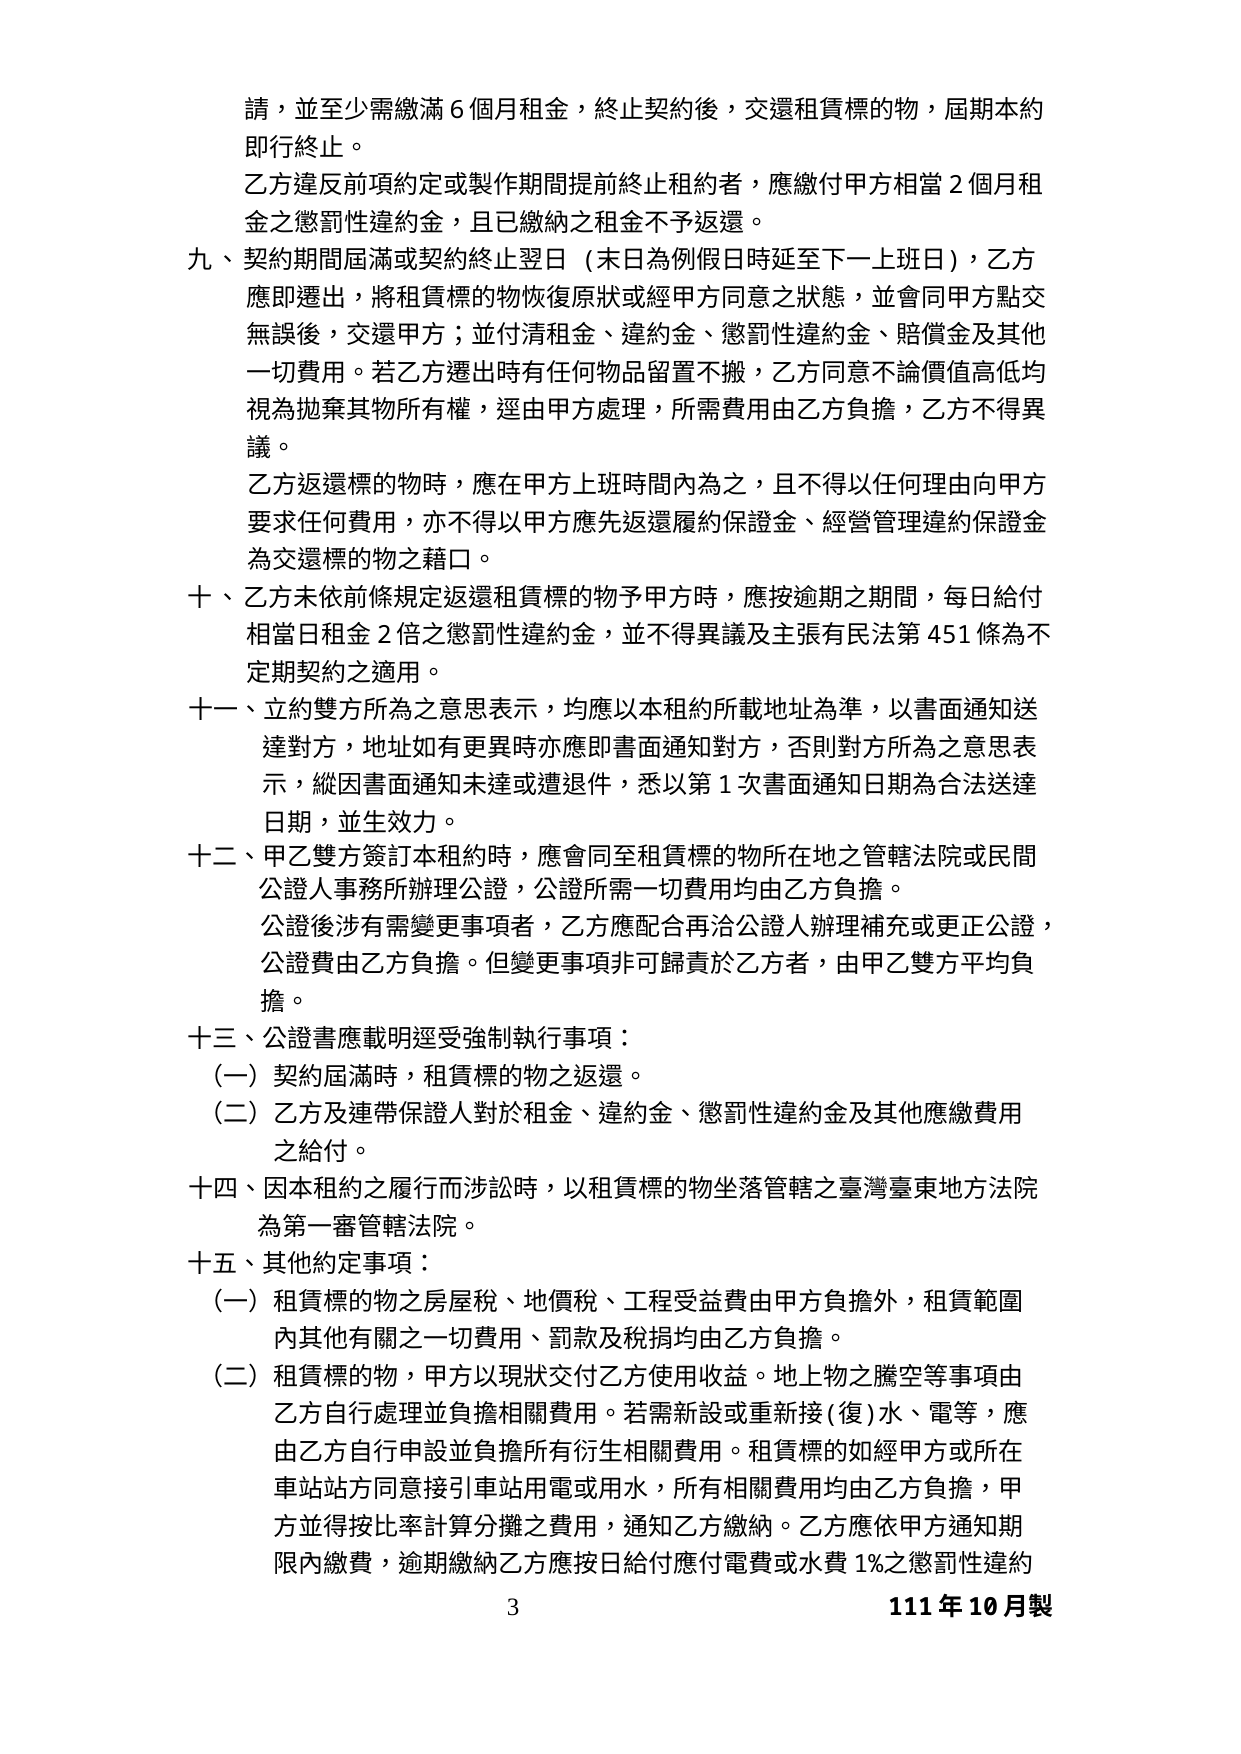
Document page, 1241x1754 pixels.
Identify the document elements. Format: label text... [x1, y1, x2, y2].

list 租賃標的物，甲方以現狀交付乙方使用收益。地上物之騰空等事項由乙方自行處理並負擔相關費用。若需新設或重新接(復)水、電等，應由乙方自行申設並負擔所有衍生相關費用。租賃標的如經甲方或所在車站站方同意接引車站用電或用水，所有相關費用均由乙方負擔，甲方並得按比率計算分攤之費用，通知乙方繳納。乙方應依甲方通知期限內繳費，逾期繳納乙方應按日給付應付電費或水費1%之懲罰性違約 [198, 1355, 1047, 1580]
text 十二、甲乙雙方簽訂本租約時，應會同至租賃標的物所在地之管轄法院或民間公證人事務所辦理公證，公證所需一切費用均由乙方負擔。 [187, 839, 1053, 905]
text 十、乙方未依前條規定返還租賃標的物予甲方時，應按逾期之期間，每日給付相當日租金2倍之懲罰性違約金，並不得異議及主張有民法第451條為不定期契約之適用。 [187, 576, 1053, 689]
list 契約屆滿時，租賃標的物之返還。 [198, 1055, 1047, 1093]
text 九、契約期間屆滿或契約終止翌日 (末日為例假日時延至下一上班日)，乙方應即遷出，將租賃標的物恢復原狀或經甲方同意之狀態，並會同甲方點交無誤後，交還甲方；並付清租金、違約金、懲罰性違約金、賠償金及其他一切費用。若乙方遷出時有任何物品留置不搬，乙方同意不論價值高低均視為拋棄其物所有權，逕由甲方處理，所需費用由乙方負擔，乙方不得異議。 [187, 239, 1053, 464]
text 乙方返還標的物時，應在甲方上班時間內為之，且不得以任何理由向甲方要求任何費用，亦不得以甲方應先返還履約保證金、經營管理違約保證金為交還標的物之藉口。 [247, 464, 1053, 576]
list 租賃標的物之房屋稅、地價稅、工程受益費由甲方負擔外，租賃範圍內其他有關之一切費用、罰款及稅捐均由乙方負擔。 [198, 1280, 1047, 1355]
text 乙方違反前項約定或製作期間提前終止租約者，應繳付甲方相當2個月租金之懲罰性違約金，且已繳納之租金不予返還。 [243, 164, 1053, 239]
text 十一、立約雙方所為之意思表示，均應以本租約所載地址為準，以書面通知送達對方，地址如有更異時亦應即書面通知對方，否則對方所為之意思表示，縱因書面通知未達或遭退件，悉以第1次書面通知日期為合法送達日期，並生效力。 [189, 689, 1053, 839]
text 十四、因本租約之履行而涉訟時，以租賃標的物坐落管轄之臺灣臺東地方法院為第一審管轄法院。 [189, 1168, 1053, 1243]
text 公證後涉有需變更事項者，乙方應配合再洽公證人辦理補充或更正公證，公證費由乙方負擔。但變更事項非可歸責於乙方者，由甲乙雙方平均負擔。 [260, 905, 1053, 1018]
text 十五、其他約定事項： [187, 1243, 1053, 1280]
text 請，並至少需繳滿6個月租金，終止契約後，交還租賃標的物，屆期本約即行終止。 [187, 89, 1053, 164]
text 十三、公證書應載明逕受強制執行事項： [187, 1018, 1053, 1055]
list 乙方及連帶保證人對於租金、違約金、懲罰性違約金及其他應繳費用之給付。 [198, 1093, 1047, 1168]
